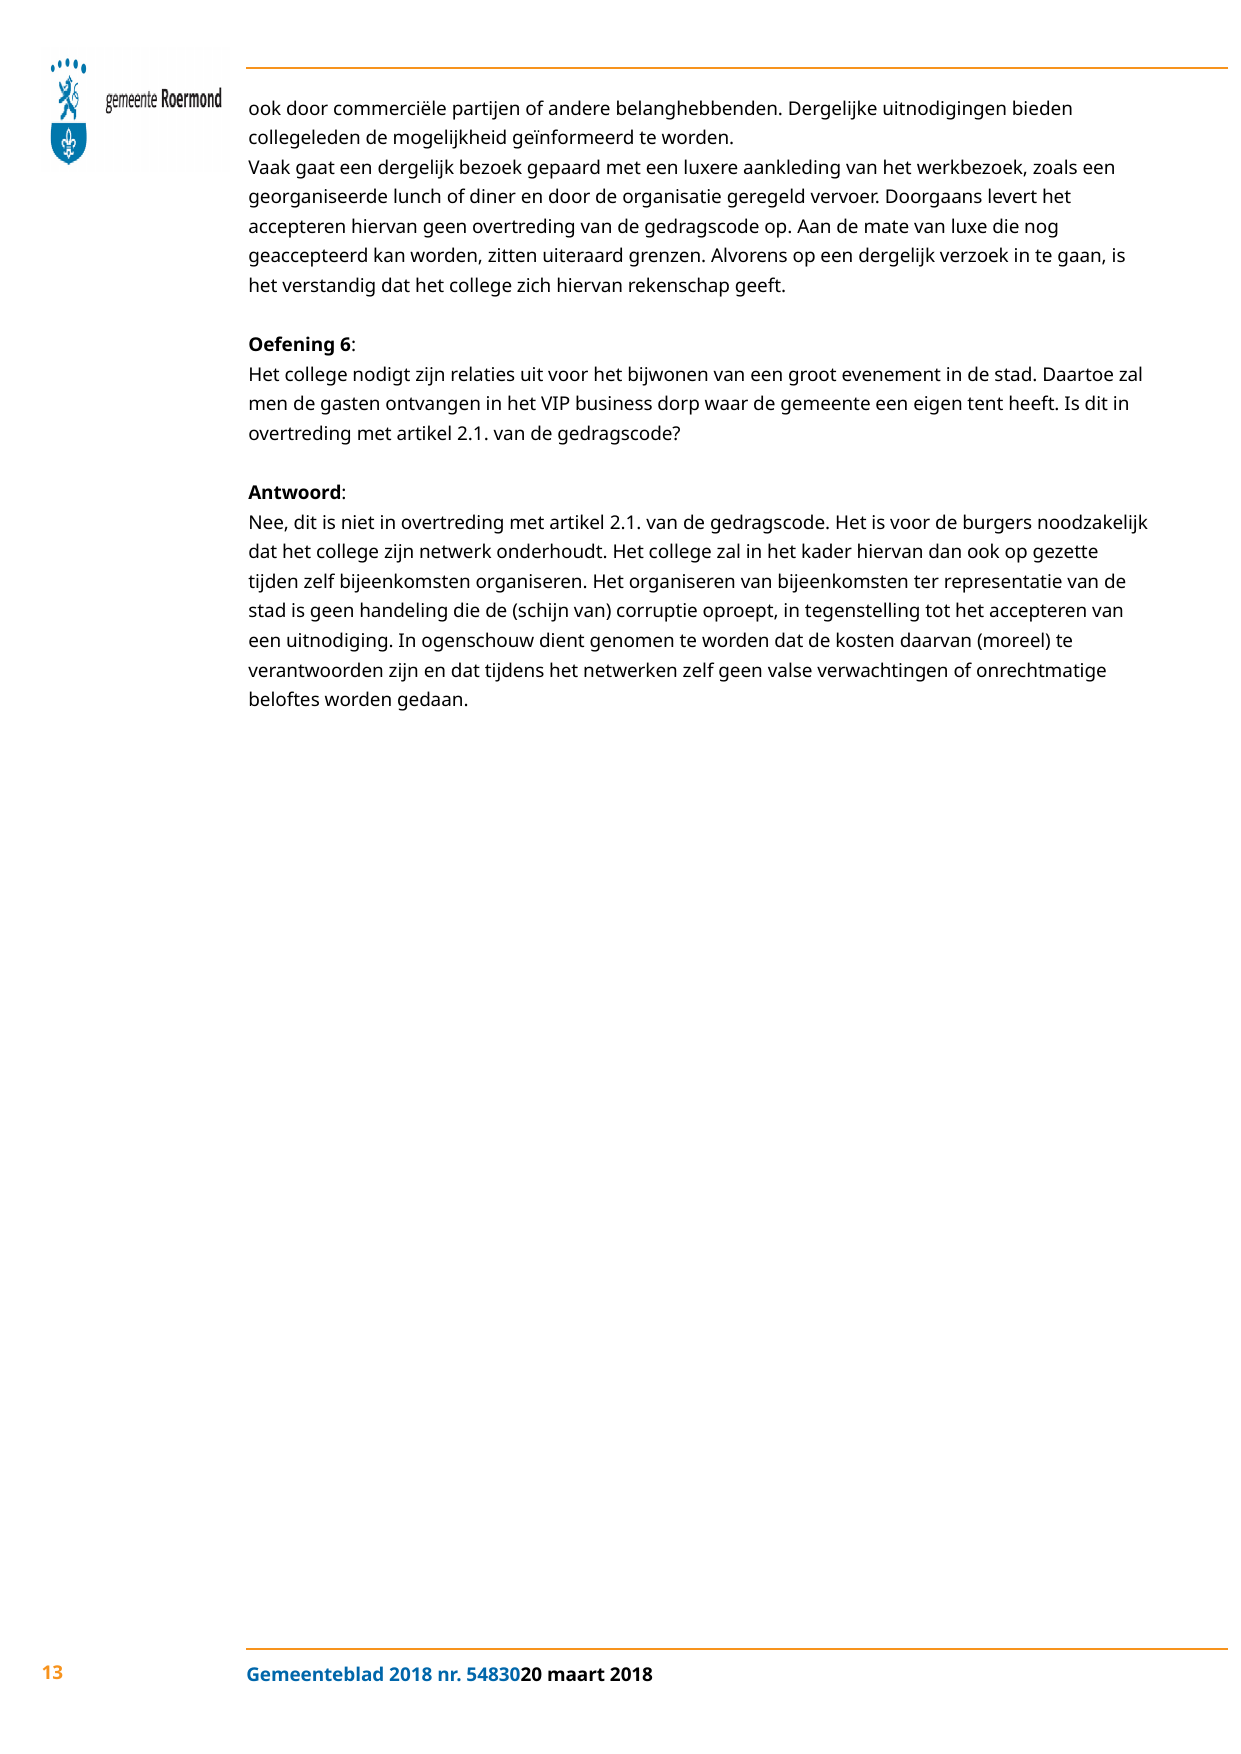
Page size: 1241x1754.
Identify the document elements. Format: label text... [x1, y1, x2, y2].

text Nee, dit is niet in overtreding met artikel 2.1. van de gedragscode. Het is voor de burgers noodzakelijk dat het college zijn netwerk onderhoudt. Het college zal in het kader hiervan dan ook op gezette tijden zelf bijeenkomsten organiseren. Het organiseren van bijeenkomsten ter representatie van de stad is geen handeling die de (schijn van) corruptie oproept, in tegenstelling tot het accepteren van een uitnodiging. In ogenschouw dient genomen te worden dat de kosten daarvan (moreel) te verantwoorden zijn en dat tijdens het netwerken zelf geen valse verwachtingen of onrechtmatige beloftes worden gedaan. [248, 509, 1152, 712]
text Vaak gaat een dergelijk bezoek gepaard met een luxere aankleding van het werkbezoek, zoals een georganiseerde lunch of diner en door de organisatie geregeld vervoer. Doorgaans levert het accepteren hiervan geen overtreding van de gedragscode op. Aan de mate van luxe die nog geaccepteerd kan worden, zitten uiteraard grenzen. Alvorens op een dergelijk verzoek in te gaan, is het verstandig dat het college zich hiervan rekenschap geeft. [248, 154, 1152, 298]
text Antwoord: [248, 479, 1152, 505]
text Het college nodigt zijn relaties uit voor het bijwonen van een groot evenement in de stad. Daartoe zal men de gasten ontvangen in het VIP business dorp waar de gemeente een eigen tent heeft. Is dit in overtreding met artikel 2.1. van de gedragscode? [248, 361, 1152, 446]
text Oefening 6: [248, 331, 1152, 357]
text ook door commerciële partijen of andere belanghebbenden. Dergelijke uitnodigingen bieden collegeleden de mogelijkheid geïnformeerd te worden. [248, 95, 1152, 150]
picture [41, 47, 231, 172]
